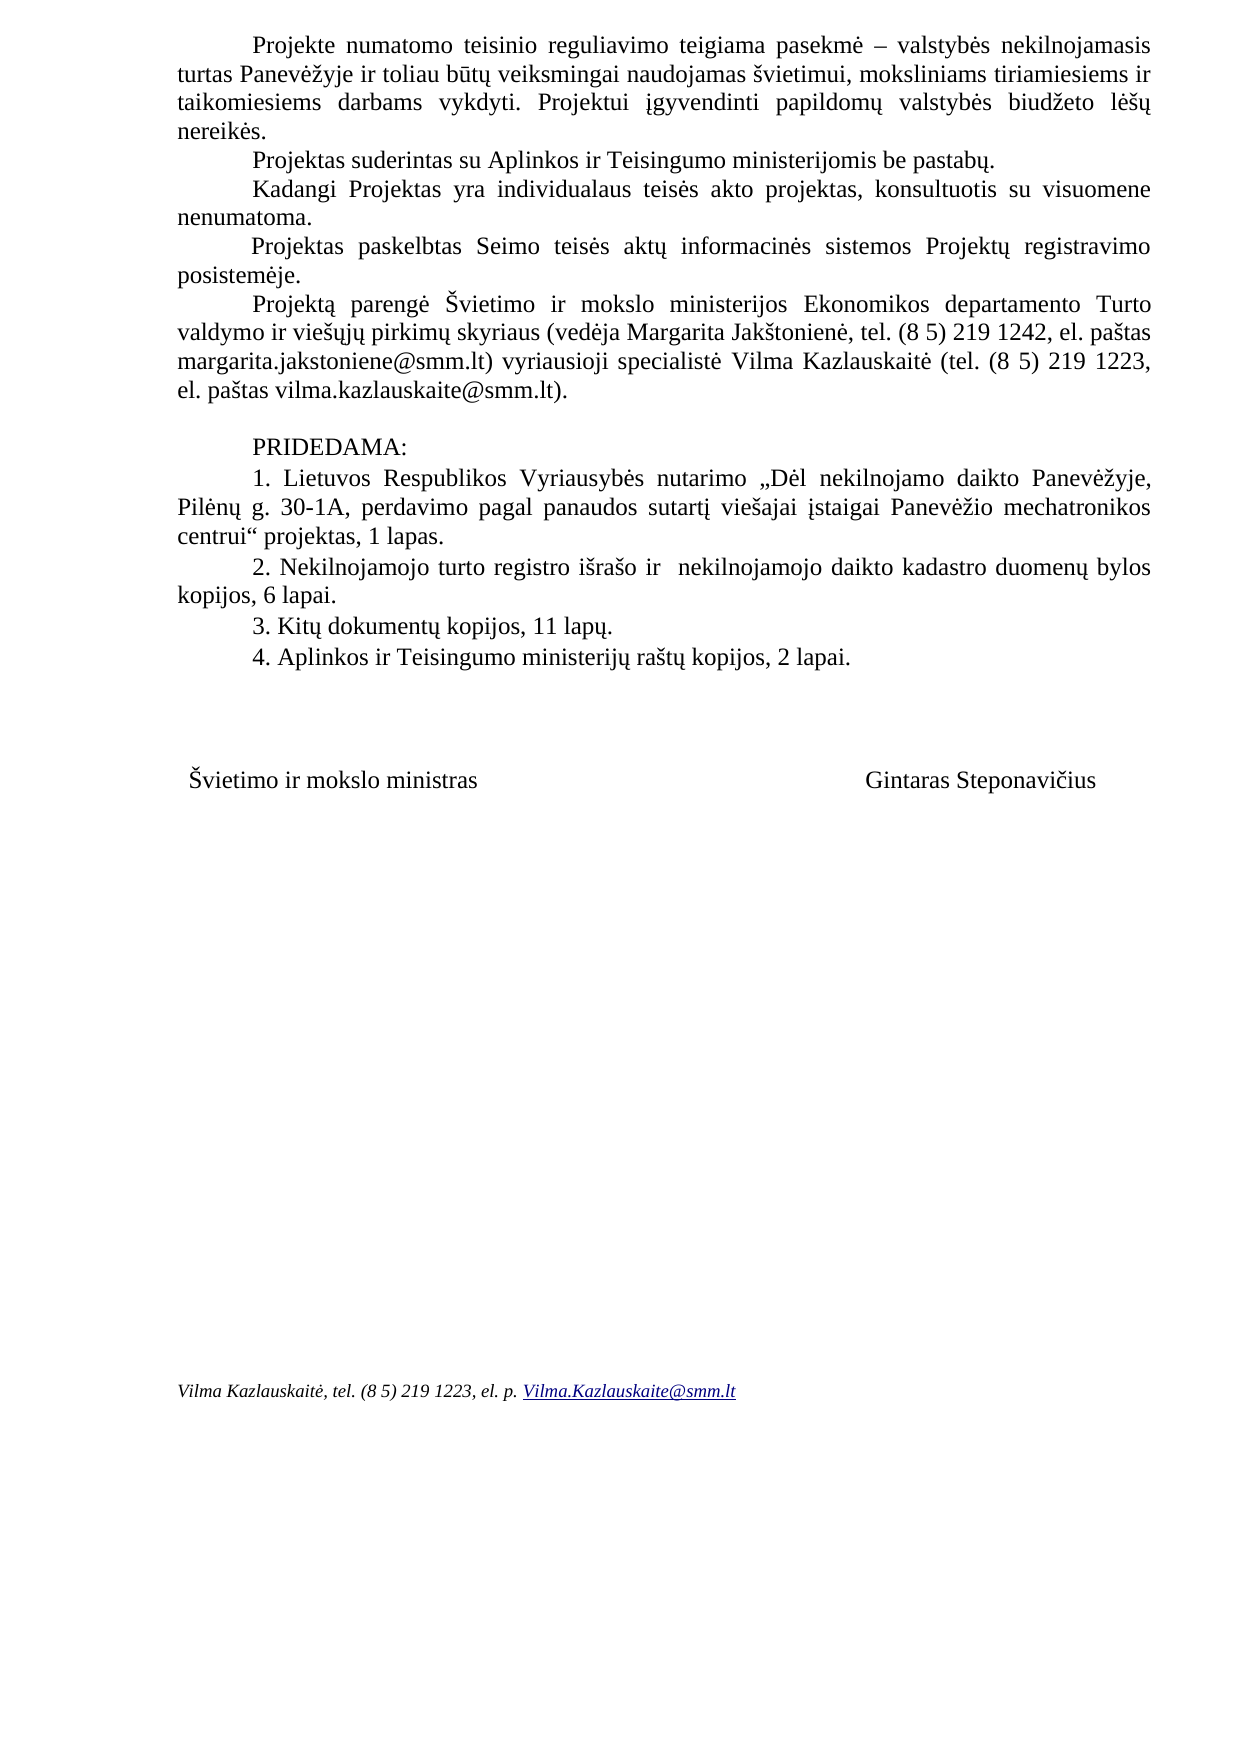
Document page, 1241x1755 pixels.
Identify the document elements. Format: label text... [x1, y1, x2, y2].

text Projektas paskelbtas Seimo teisės aktų informacinės sistemos Projektų registravimo posistemėje. [177, 231, 1152, 289]
text Projektas suderintas su Aplinkos ir Teisingumo ministerijomis be pastabų. [177, 145, 1152, 174]
table_header Švietimo ir mokslo ministras [177, 765, 779, 794]
text PRIDEDAMA: [177, 432, 1152, 461]
table_header Gintaras Steponavičius [779, 765, 1203, 794]
text Projekte numatomo teisinio reguliavimo teigiama pasekmė – valstybės nekilnojamasis turtas Panevėžyje ir toliau būtų veiksmingai naudojamas švietimui, moksliniams tiriamiesiems ir taikomiesiems darbams vykdyti. Projektui įgyvendinti papildomų valstybės biudžeto lėšų nereikės. [177, 30, 1152, 145]
text 3. Kitų dokumentų kopijos, 11 lapų. [177, 611, 1152, 640]
text 1. Lietuvos Respublikos Vyriausybės nutarimo „Dėl nekilnojamo daikto Panevėžyje, Pilėnų g. 30-1A, perdavimo pagal panaudos sutartį viešajai įstaigai Panevėžio mechatronikos centrui“ projektas, 1 lapas. [177, 463, 1152, 549]
text Kadangi Projektas yra individualaus teisės akto projektas, konsultuotis su visuomene nenumatoma. [177, 174, 1152, 231]
text Vilma Kazlauskaitė, tel. (8 5) 219 1223, el. p. Vilma.Kazlauskaite@smm.lt [177, 1380, 1152, 1402]
text Projektą parengė Švietimo ir mokslo ministerijos Ekonomikos departamento Turto valdymo ir viešųjų pirkimų skyriaus (vedėja Margarita Jakštonienė, tel. (8 5) 219 1242, el. paštas margarita.jakstoniene@smm.lt) vyriausioji specialistė Vilma Kazlauskaitė (tel. (8 5) 219 1223, el. paštas vilma.kazlauskaite@smm.lt). [177, 289, 1152, 404]
text 2. Nekilnojamojo turto registro išrašo ir nekilnojamojo daikto kadastro duomenų bylos kopijos, 6 lapai. [177, 552, 1152, 609]
text 4. Aplinkos ir Teisingumo ministerijų raštų kopijos, 2 lapai. [252, 642, 1152, 671]
